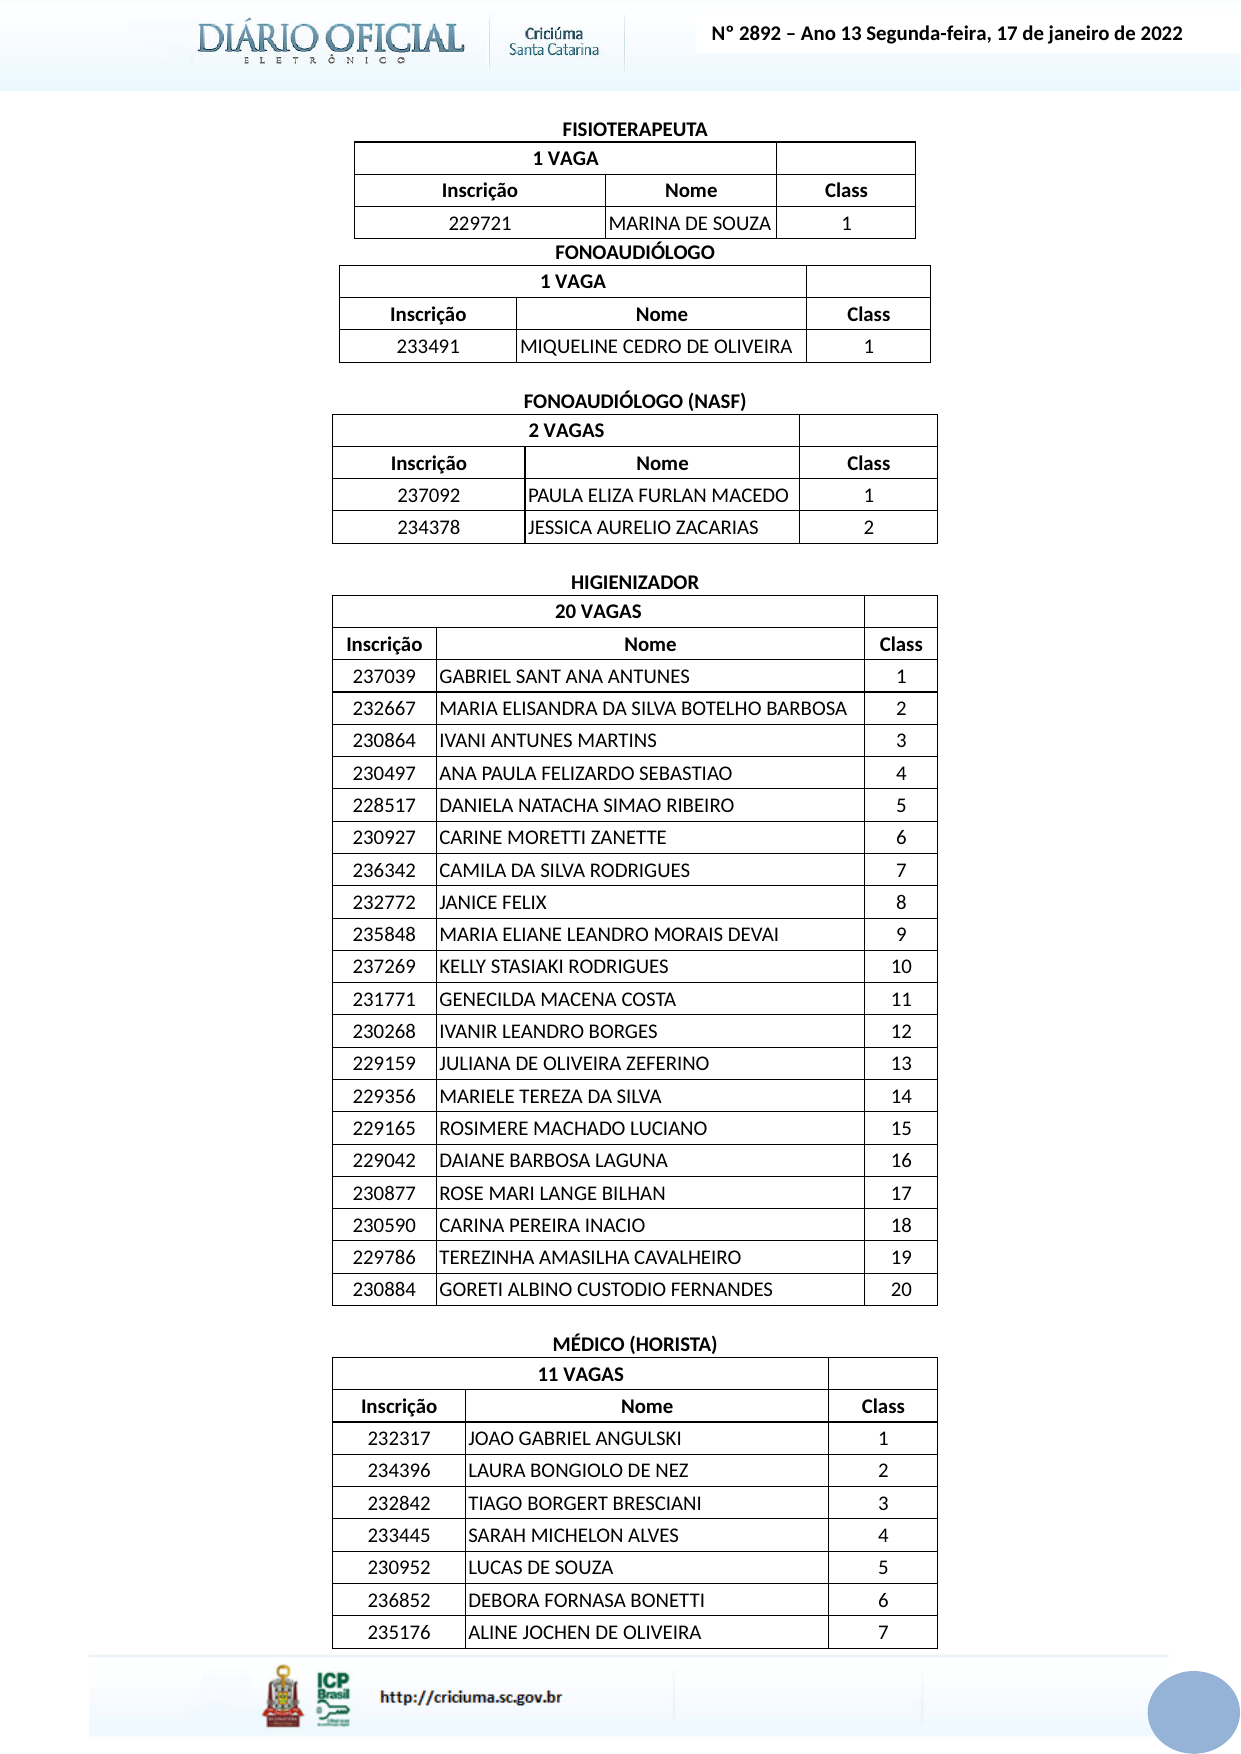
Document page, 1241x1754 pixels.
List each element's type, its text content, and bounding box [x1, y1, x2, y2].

table_cell GENECILDA MACENA COSTA [437, 983, 864, 1014]
table_cell Inscrição [333, 447, 524, 478]
table_cell ROSE MARI LANGE BILHAN [437, 1177, 864, 1208]
table_cell ANA PAULA FELIZARDO SEBASTIAO [437, 757, 864, 788]
table_cell 234396 [333, 1455, 465, 1486]
table_cell 4 [829, 1519, 937, 1551]
table_cell 229165 [333, 1112, 436, 1143]
table_cell 233445 [333, 1519, 465, 1551]
text FISIOTERAPEUTA [89, 116, 1181, 141]
table_cell 232772 [333, 886, 436, 917]
table_cell GABRIEL SANT ANA ANTUNES [437, 660, 864, 691]
table_cell MARIELE TEREZA DA SILVA [437, 1080, 864, 1111]
table_cell 230952 [333, 1552, 465, 1583]
table_cell 237269 [333, 951, 436, 982]
table_cell 3 [829, 1487, 937, 1518]
table_cell 6 [865, 822, 937, 853]
table_cell Nome [606, 175, 776, 206]
table_cell 1 [829, 1423, 937, 1454]
table_cell JOAO GABRIEL ANGULSKI [466, 1423, 828, 1454]
table_cell CARINE MORETTI ZANETTE [437, 822, 864, 853]
table_cell 13 [865, 1048, 937, 1079]
text FONOAUDIÓLOGO [89, 239, 1181, 265]
table_header [829, 1358, 937, 1389]
table_cell 5 [865, 789, 937, 821]
table_cell MARINA DE SOUZA [606, 207, 776, 238]
table_cell 231771 [333, 983, 436, 1014]
table_cell 9 [865, 919, 937, 950]
table_cell 232667 [333, 693, 436, 724]
table_cell JANICE FELIX [437, 886, 864, 917]
table_cell 232842 [333, 1487, 465, 1518]
table_cell 229159 [333, 1048, 436, 1079]
table_cell IVANI ANTUNES MARTINS [437, 725, 864, 756]
table_cell 230864 [333, 725, 436, 756]
table_cell Class [865, 628, 937, 659]
table_cell DAIANE BARBOSA LAGUNA [437, 1145, 864, 1176]
table_cell 16 [865, 1145, 937, 1176]
table_cell 229356 [333, 1080, 436, 1111]
table_cell 230497 [333, 757, 436, 788]
table_header 1 VAGA [355, 143, 776, 174]
table_cell 10 [865, 951, 937, 982]
table_cell MARIA ELIANE LEANDRO MORAIS DEVAI [437, 919, 864, 950]
table_cell Inscrição [333, 628, 436, 659]
table_cell GORETI ALBINO CUSTODIO FERNANDES [437, 1274, 864, 1305]
table_cell LAURA BONGIOLO DE NEZ [466, 1455, 828, 1486]
table_cell Class [777, 175, 915, 206]
table_header 1 VAGA [340, 266, 806, 297]
table_cell IVANIR LEANDRO BORGES [437, 1015, 864, 1047]
table_cell 7 [865, 854, 937, 885]
table_cell 230927 [333, 822, 436, 853]
table_cell DEBORA FORNASA BONETTI [466, 1584, 828, 1615]
text HIGIENIZADOR [89, 569, 1181, 594]
text MÉDICO (HORISTA) [89, 1331, 1181, 1357]
table_cell KELLY STASIAKI RODRIGUES [437, 951, 864, 982]
table_cell MIQUELINE CEDRO DE OLIVEIRA [517, 330, 806, 362]
table_cell ALINE JOCHEN DE OLIVEIRA [466, 1616, 828, 1647]
table_cell 235848 [333, 919, 436, 950]
table_cell 235176 [333, 1616, 465, 1647]
table_cell 15 [865, 1112, 937, 1143]
table_cell 1 [807, 330, 930, 362]
table_cell 233491 [340, 330, 516, 362]
table_header [807, 266, 930, 297]
table_cell Inscrição [340, 298, 516, 329]
table_header [777, 143, 915, 174]
table_cell 5 [829, 1552, 937, 1583]
table_header 20 VAGAS [333, 596, 864, 627]
table_cell 8 [865, 886, 937, 917]
table_cell 19 [865, 1241, 937, 1273]
table_cell 2 [829, 1455, 937, 1486]
table_cell 237092 [333, 479, 524, 510]
table_header [800, 415, 937, 446]
table_cell Inscrição [355, 175, 605, 206]
table_cell 236852 [333, 1584, 465, 1615]
table_cell 237039 [333, 660, 436, 691]
table_cell TIAGO BORGERT BRESCIANI [466, 1487, 828, 1518]
table_cell Class [807, 298, 930, 329]
table_cell 232317 [333, 1423, 465, 1454]
table_cell 230877 [333, 1177, 436, 1208]
table_cell 234378 [333, 511, 524, 543]
table_cell 1 [777, 207, 915, 238]
table_cell CAMILA DA SILVA RODRIGUES [437, 854, 864, 885]
table_cell 1 [865, 660, 937, 691]
table_cell 230268 [333, 1015, 436, 1047]
table_cell 229721 [355, 207, 605, 238]
table_cell Inscrição [333, 1390, 465, 1421]
table_cell Nome [466, 1390, 828, 1421]
table_header [865, 596, 937, 627]
table_cell Class [829, 1390, 937, 1421]
table_cell 236342 [333, 854, 436, 885]
table_cell 6 [829, 1584, 937, 1615]
table_cell 230884 [333, 1274, 436, 1305]
table_cell JULIANA DE OLIVEIRA ZEFERINO [437, 1048, 864, 1079]
table_cell 18 [865, 1209, 937, 1240]
table_cell 229786 [333, 1241, 436, 1273]
table_cell CARINA PEREIRA INACIO [437, 1209, 864, 1240]
table_cell 20 [865, 1274, 937, 1305]
table_cell DANIELA NATACHA SIMAO RIBEIRO [437, 789, 864, 821]
table_cell Nome [526, 447, 799, 478]
table_cell 12 [865, 1015, 937, 1047]
table_cell LUCAS DE SOUZA [466, 1552, 828, 1583]
table_cell MARIA ELISANDRA DA SILVA BOTELHO BARBOSA [437, 693, 864, 724]
table_cell 228517 [333, 789, 436, 821]
table_cell TEREZINHA AMASILHA CAVALHEIRO [437, 1241, 864, 1273]
text FONOAUDIÓLOGO (NASF) [89, 388, 1181, 413]
table_cell 11 [865, 983, 937, 1014]
table_cell Nome [437, 628, 864, 659]
table_cell PAULA ELIZA FURLAN MACEDO [526, 479, 799, 510]
table_cell ROSIMERE MACHADO LUCIANO [437, 1112, 864, 1143]
table_cell Nome [517, 298, 806, 329]
table_cell 229042 [333, 1145, 436, 1176]
table_cell 2 [800, 511, 937, 543]
table_cell 230590 [333, 1209, 436, 1240]
table_cell 4 [865, 757, 937, 788]
table_cell SARAH MICHELON ALVES [466, 1519, 828, 1551]
table_cell 14 [865, 1080, 937, 1111]
table_cell 1 [800, 479, 937, 510]
table_cell JESSICA AURELIO ZACARIAS [526, 511, 799, 543]
table_cell 7 [829, 1616, 937, 1647]
table_cell 2 [865, 693, 937, 724]
table_cell 3 [865, 725, 937, 756]
table_cell Class [800, 447, 937, 478]
table_header 2 VAGAS [333, 415, 799, 446]
table_cell 17 [865, 1177, 937, 1208]
table_header 11 VAGAS [333, 1358, 828, 1389]
